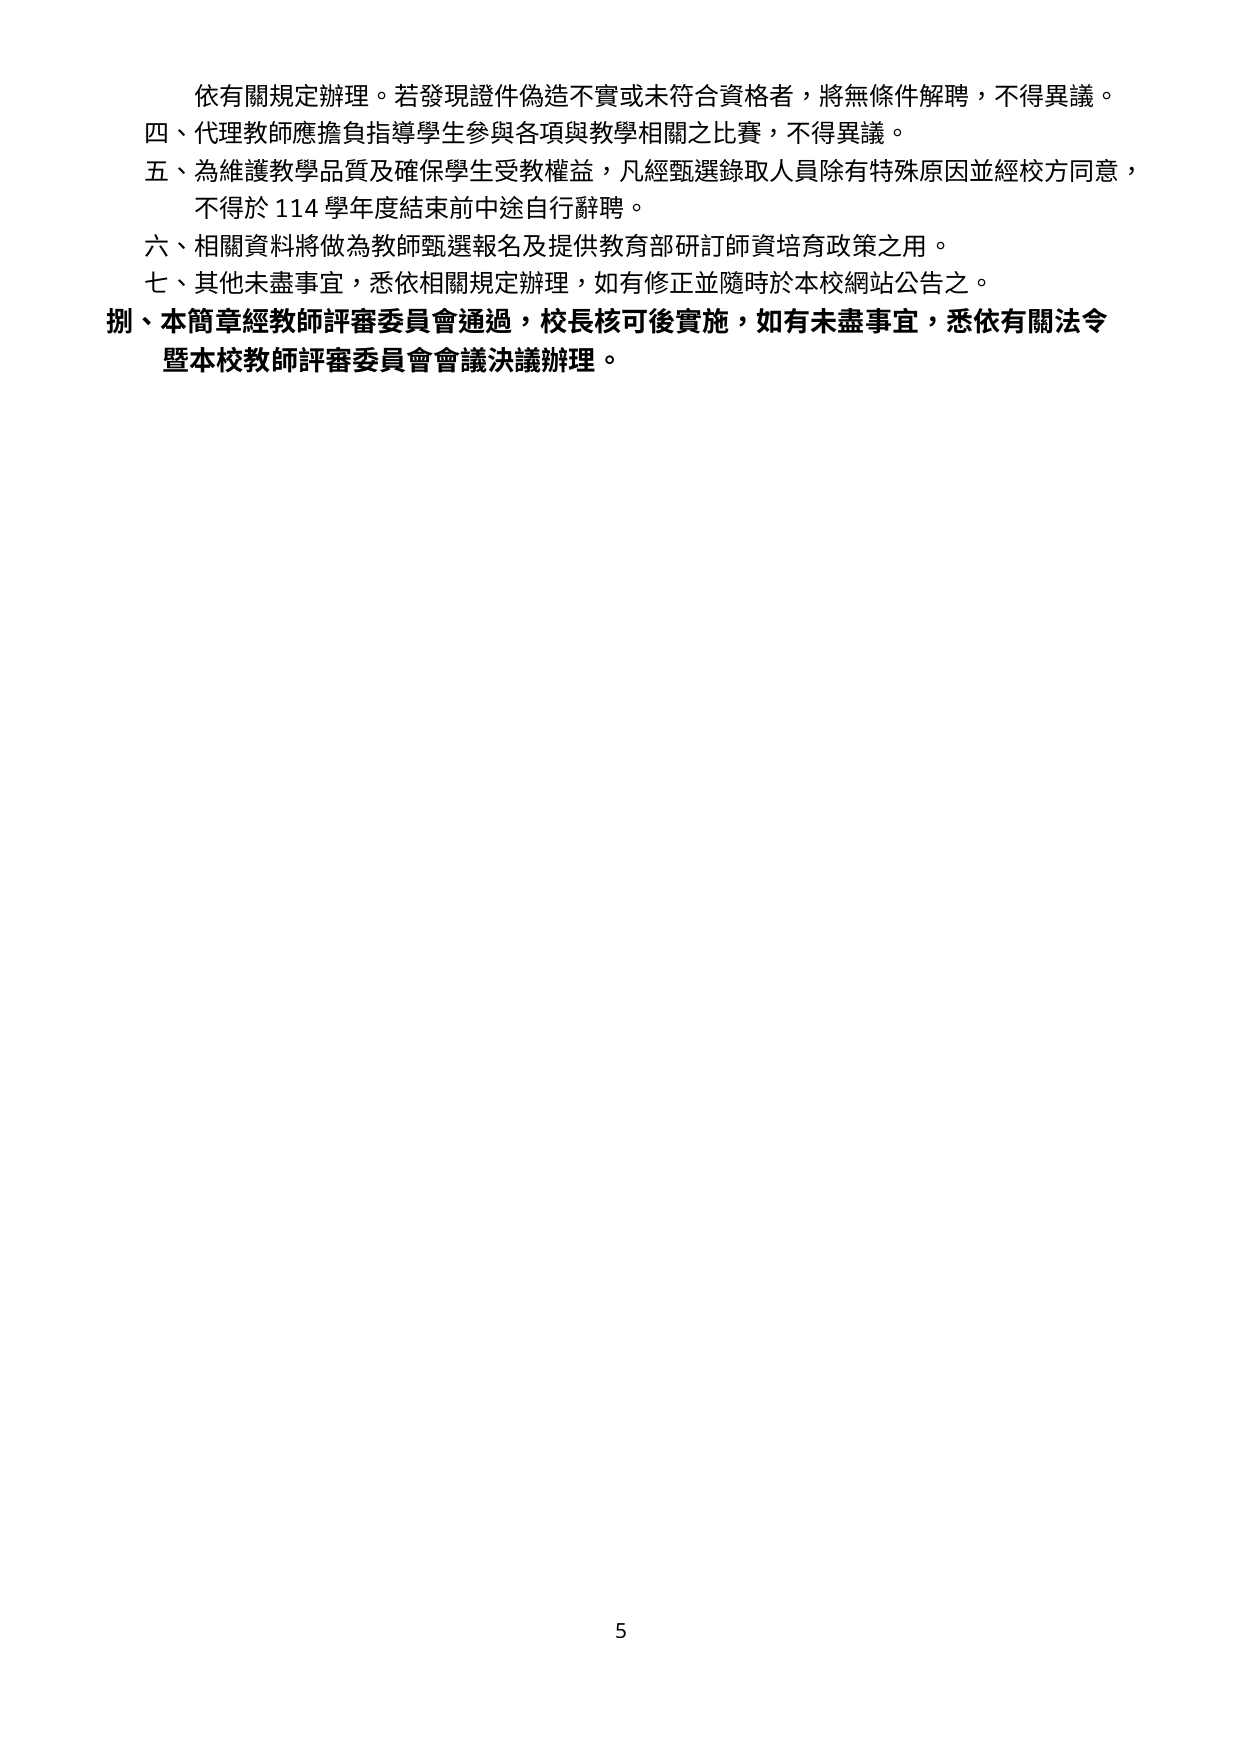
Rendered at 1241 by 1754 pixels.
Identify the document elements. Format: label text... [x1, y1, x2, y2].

text 四、代理教師應擔負指導學生參與各項與教學相關之比賽，不得異議。 [144, 112, 1134, 150]
text 七、其他未盡事宜，悉依相關規定辦理，如有修正並隨時於本校網站公告之。 [144, 262, 1134, 300]
text 三、經甄選錄取人員由服務學校考核，其有不稱職、教學不力或隱瞞報考前之不良紀錄者，依有關規定辦理。若發現證件偽造不實或未符合資格者，將無條件解聘，不得異議。 [144, 75, 1134, 112]
text 五、為維護教學品質及確保學生受教權益，凡經甄選錄取人員除有特殊原因並經校方同意，不得於114學年度結束前中途自行辭聘。 [144, 150, 1134, 225]
text 六、相關資料將做為教師甄選報名及提供教育部研訂師資培育政策之用。 [144, 225, 1134, 262]
text 捌、本簡章經教師評審委員會通過，校長核可後實施，如有未盡事宜，悉依有關法令暨本校教師評審委員會會議決議辦理。 [106, 300, 1134, 378]
